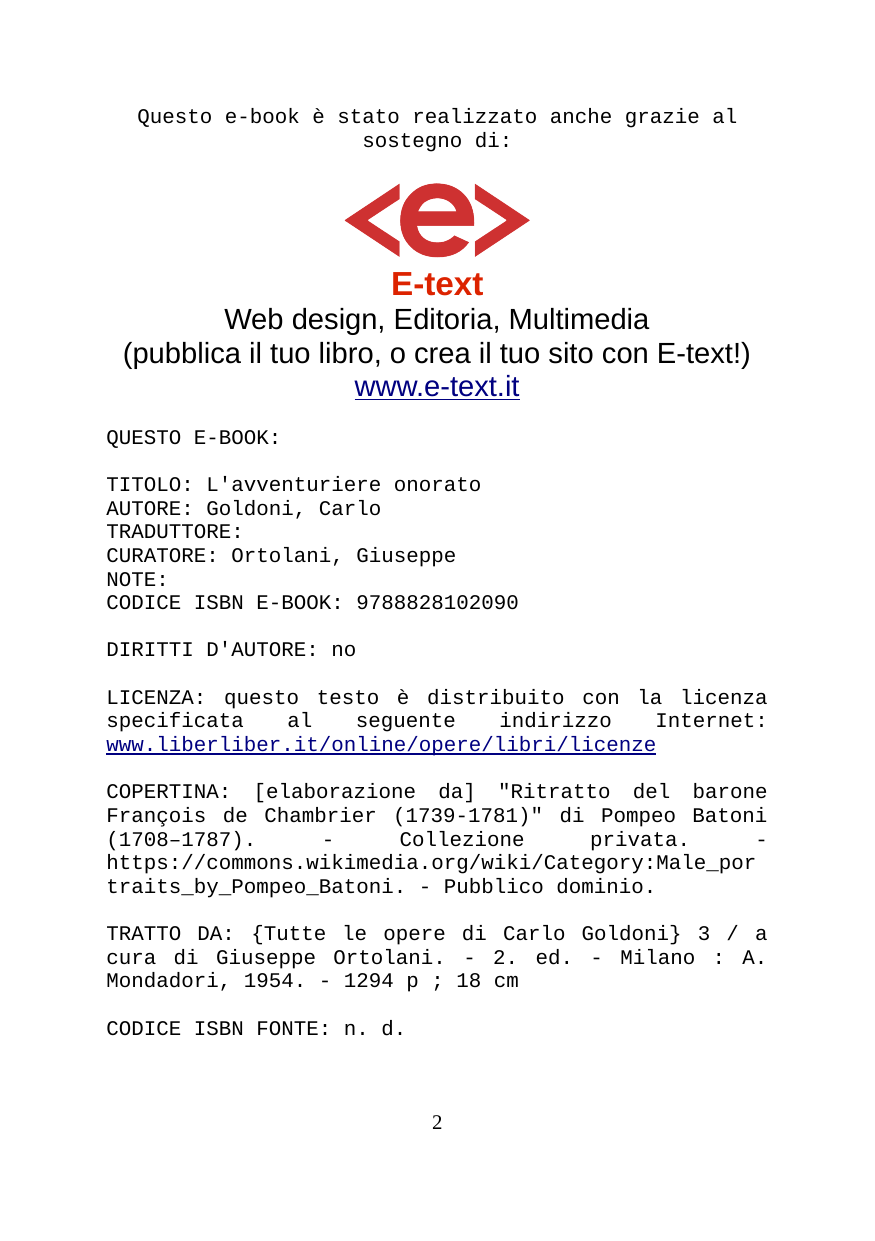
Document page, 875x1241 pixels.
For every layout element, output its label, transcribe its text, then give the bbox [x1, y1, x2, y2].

text Web design, Editoria, Multimedia [106, 302, 768, 336]
text CODICE ISBN E-BOOK: 9788828102090 [106, 592, 768, 616]
text (pubblica il tuo libro, o crea il tuo sito con E-text!) [106, 336, 768, 369]
text CURATORE: Ortolani, Giuseppe [106, 545, 768, 568]
text TRATTO DA: {Tutte le opere di Carlo Goldoni} 3 / a cura di Giuseppe Ortolani. - 2. ed. - Milano : A. Mondadori, 1954. - 1294 p ; 18 cm [106, 923, 768, 994]
text AUTORE: Goldoni, Carlo [106, 498, 768, 521]
text LICENZA: questo testo è distribuito con la licenza specificata al seguente indirizzo Internet: www.liberliber.it/online/opere/libri/licenze [106, 687, 768, 758]
picture [343, 183, 531, 258]
text www.e-text.it [106, 369, 768, 403]
text DIRITTI D'AUTORE: no [106, 639, 768, 663]
text QUESTO E-BOOK: [106, 427, 768, 450]
text TRADUTTORE: [106, 521, 768, 545]
text Questo e-book è stato realizzato anche grazie al sostegno di: [106, 106, 768, 153]
text E-text [106, 264, 768, 302]
text TITOLO: L'avventuriere onorato [106, 474, 768, 498]
text NOTE: [106, 568, 768, 592]
text CODICE ISBN FONTE: n. d. [106, 1018, 768, 1041]
text COPERTINA: [elaborazione da] "Ritratto del barone François de Chambrier (1739-1781)" di Pompeo Batoni (1708–1787). - Collezione privata. - https://commons.wikimedia.org/wiki/Category:Male_portraits_by_Pompeo_Batoni. - Pubblico dominio. [106, 781, 768, 899]
